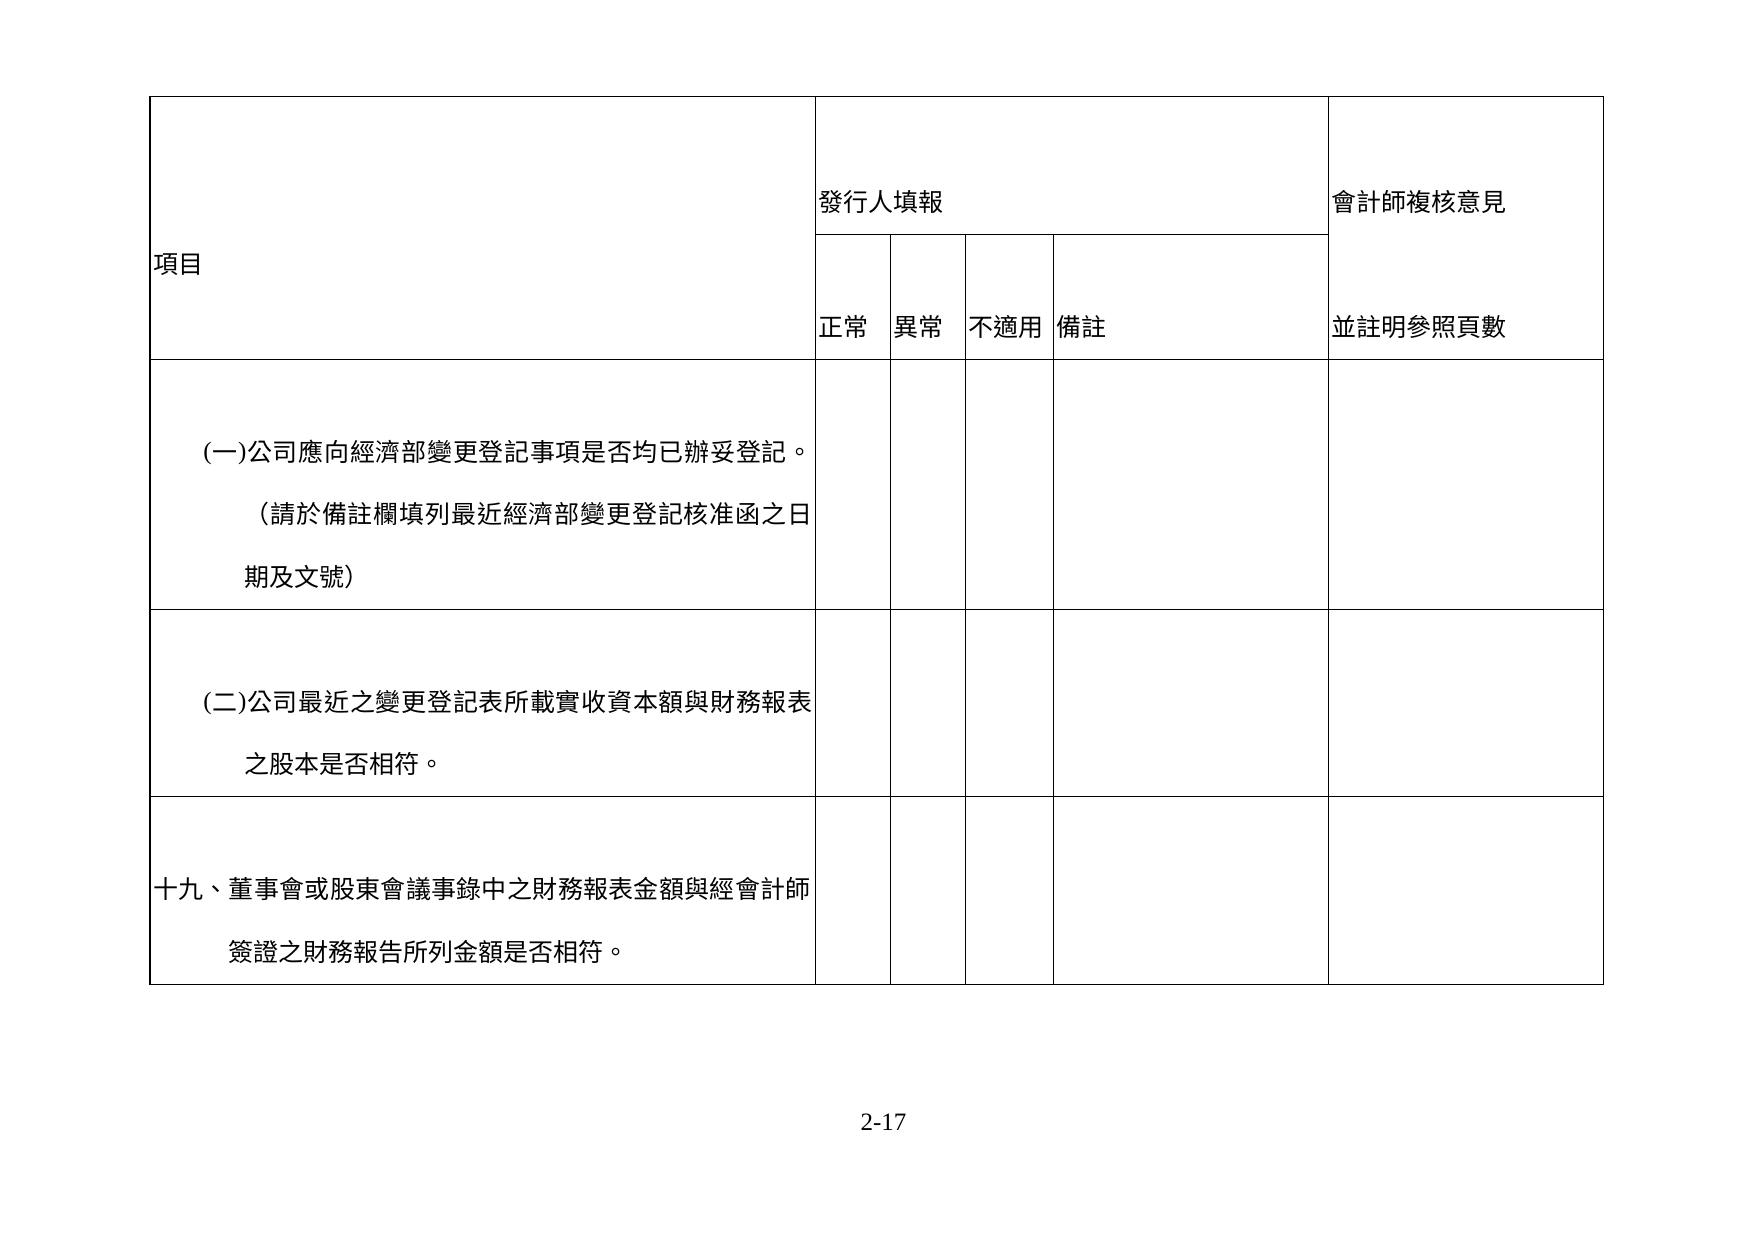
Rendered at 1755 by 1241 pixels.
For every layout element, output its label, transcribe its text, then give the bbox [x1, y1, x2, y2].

table_cell 不適用 [966, 235, 1053, 358]
table_cell 異常 [891, 235, 965, 358]
table_cell [816, 797, 890, 983]
table_cell (二)公司最近之變更登記表所載實收資本額與財務報表之股本是否相符。 [151, 610, 815, 796]
table_cell [891, 610, 965, 796]
table_cell [1054, 797, 1328, 983]
table_cell 正常 [816, 235, 890, 358]
table_header 發行人填報 [816, 97, 1328, 233]
table_cell (一)公司應向經濟部變更登記事項是否均已辦妥登記。（請於備註欄填列最近經濟部變更登記核准函之日期及文號） [151, 360, 815, 608]
table_cell [966, 610, 1053, 796]
table_cell [891, 360, 965, 608]
table_cell [1329, 610, 1603, 796]
table_header 項目 [151, 97, 815, 358]
table_cell [966, 797, 1053, 983]
table_cell [891, 797, 965, 983]
table_cell [816, 610, 890, 796]
table_cell 備註 [1054, 235, 1328, 358]
table_cell [1054, 360, 1328, 608]
table_cell [816, 360, 890, 608]
table_cell [1329, 797, 1603, 983]
table_cell [966, 360, 1053, 608]
table_cell 十九、董事會或股東會議事錄中之財務報表金額與經會計師簽證之財務報告所列金額是否相符。 [151, 797, 815, 983]
table_cell [1054, 610, 1328, 796]
table_cell [1329, 360, 1603, 608]
table_header 會計師複核意見 並註明參照頁數 [1329, 97, 1603, 358]
